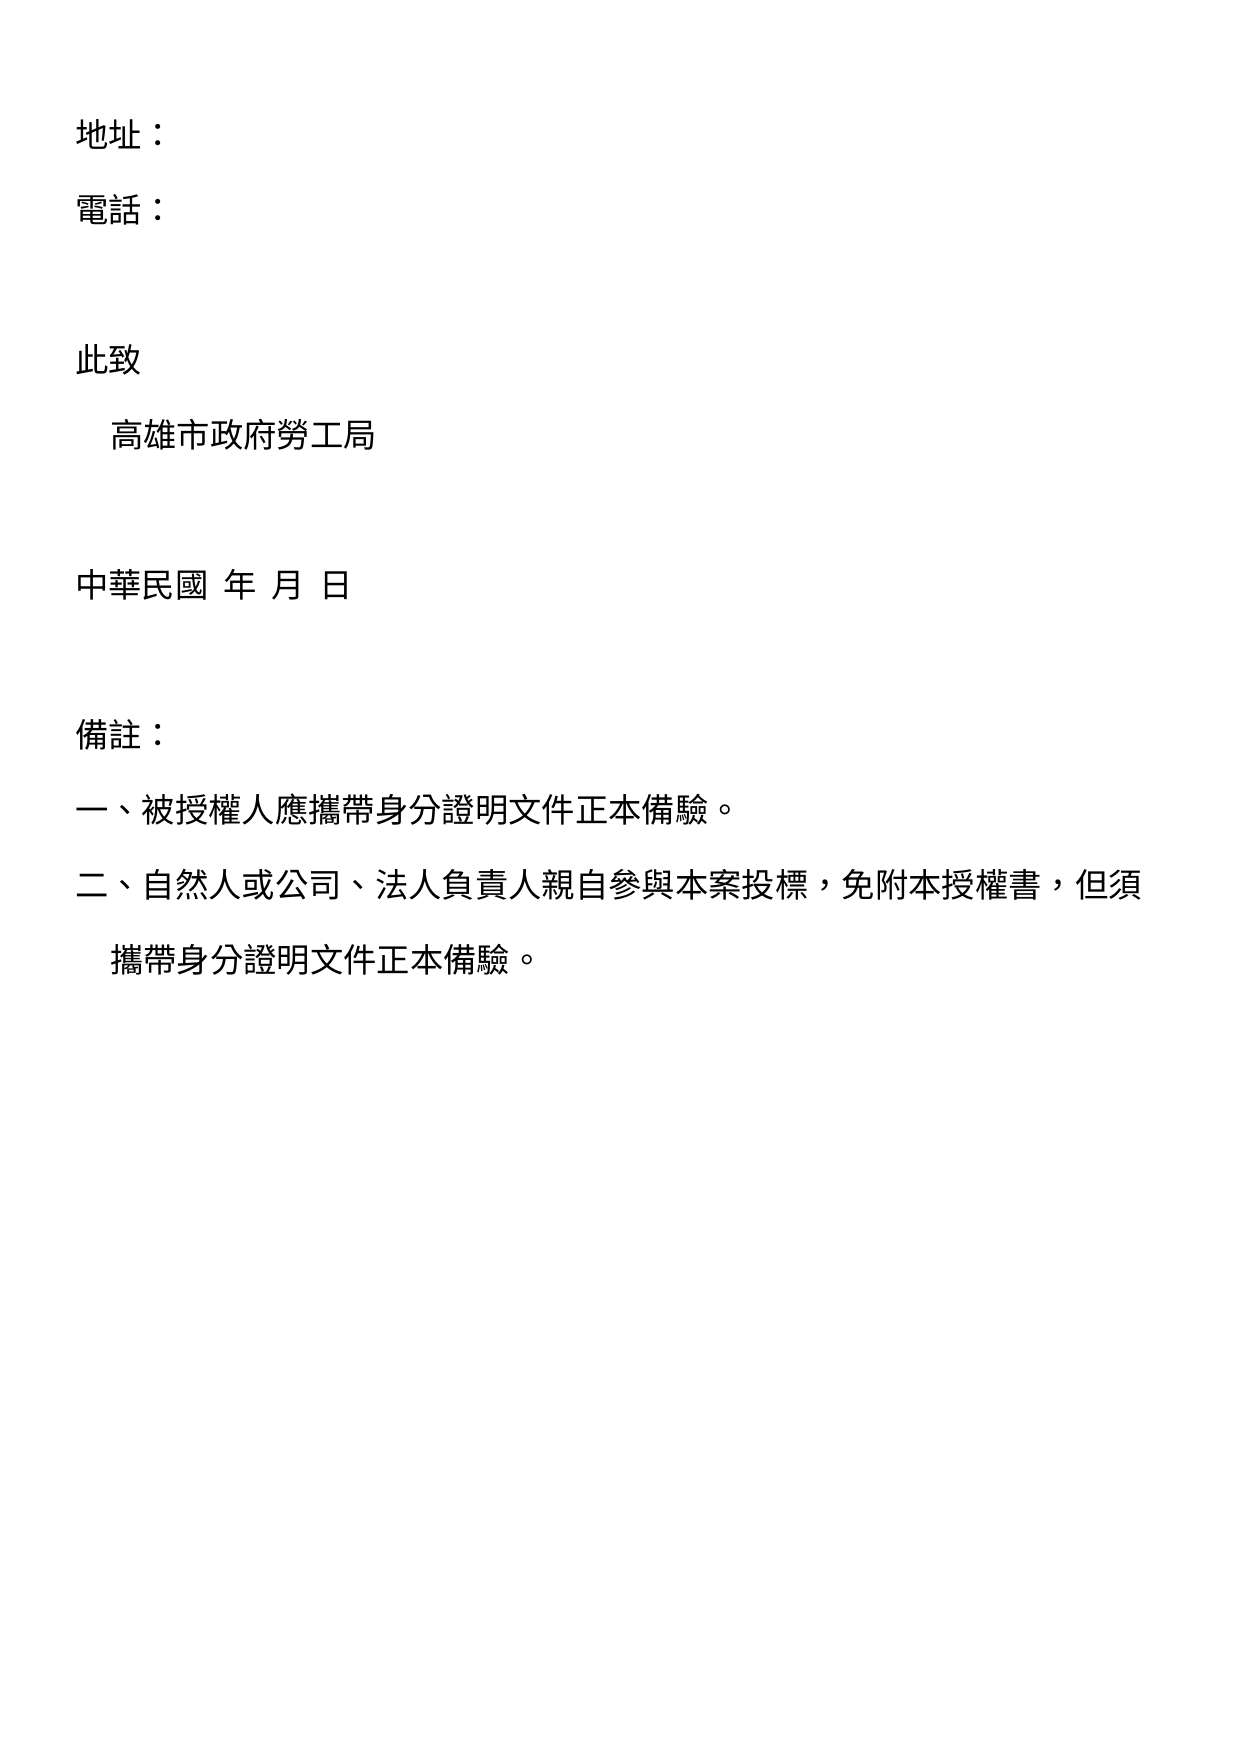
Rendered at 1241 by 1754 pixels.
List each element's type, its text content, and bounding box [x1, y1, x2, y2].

text 中華民國 年 月 日 [75, 539, 1165, 614]
text 地址： [75, 89, 1165, 164]
text 此致 [75, 314, 1165, 389]
text 備註： 一、被授權人應攜帶身分證明文件正本備驗。 二、自然人或公司、法人負責人親自參與本案投標，免附本授權書，但須 攜帶身分證明文件正本備驗。 [75, 689, 1165, 989]
text 電話： [75, 164, 1165, 239]
text 高雄市政府勞工局 [75, 389, 1165, 464]
